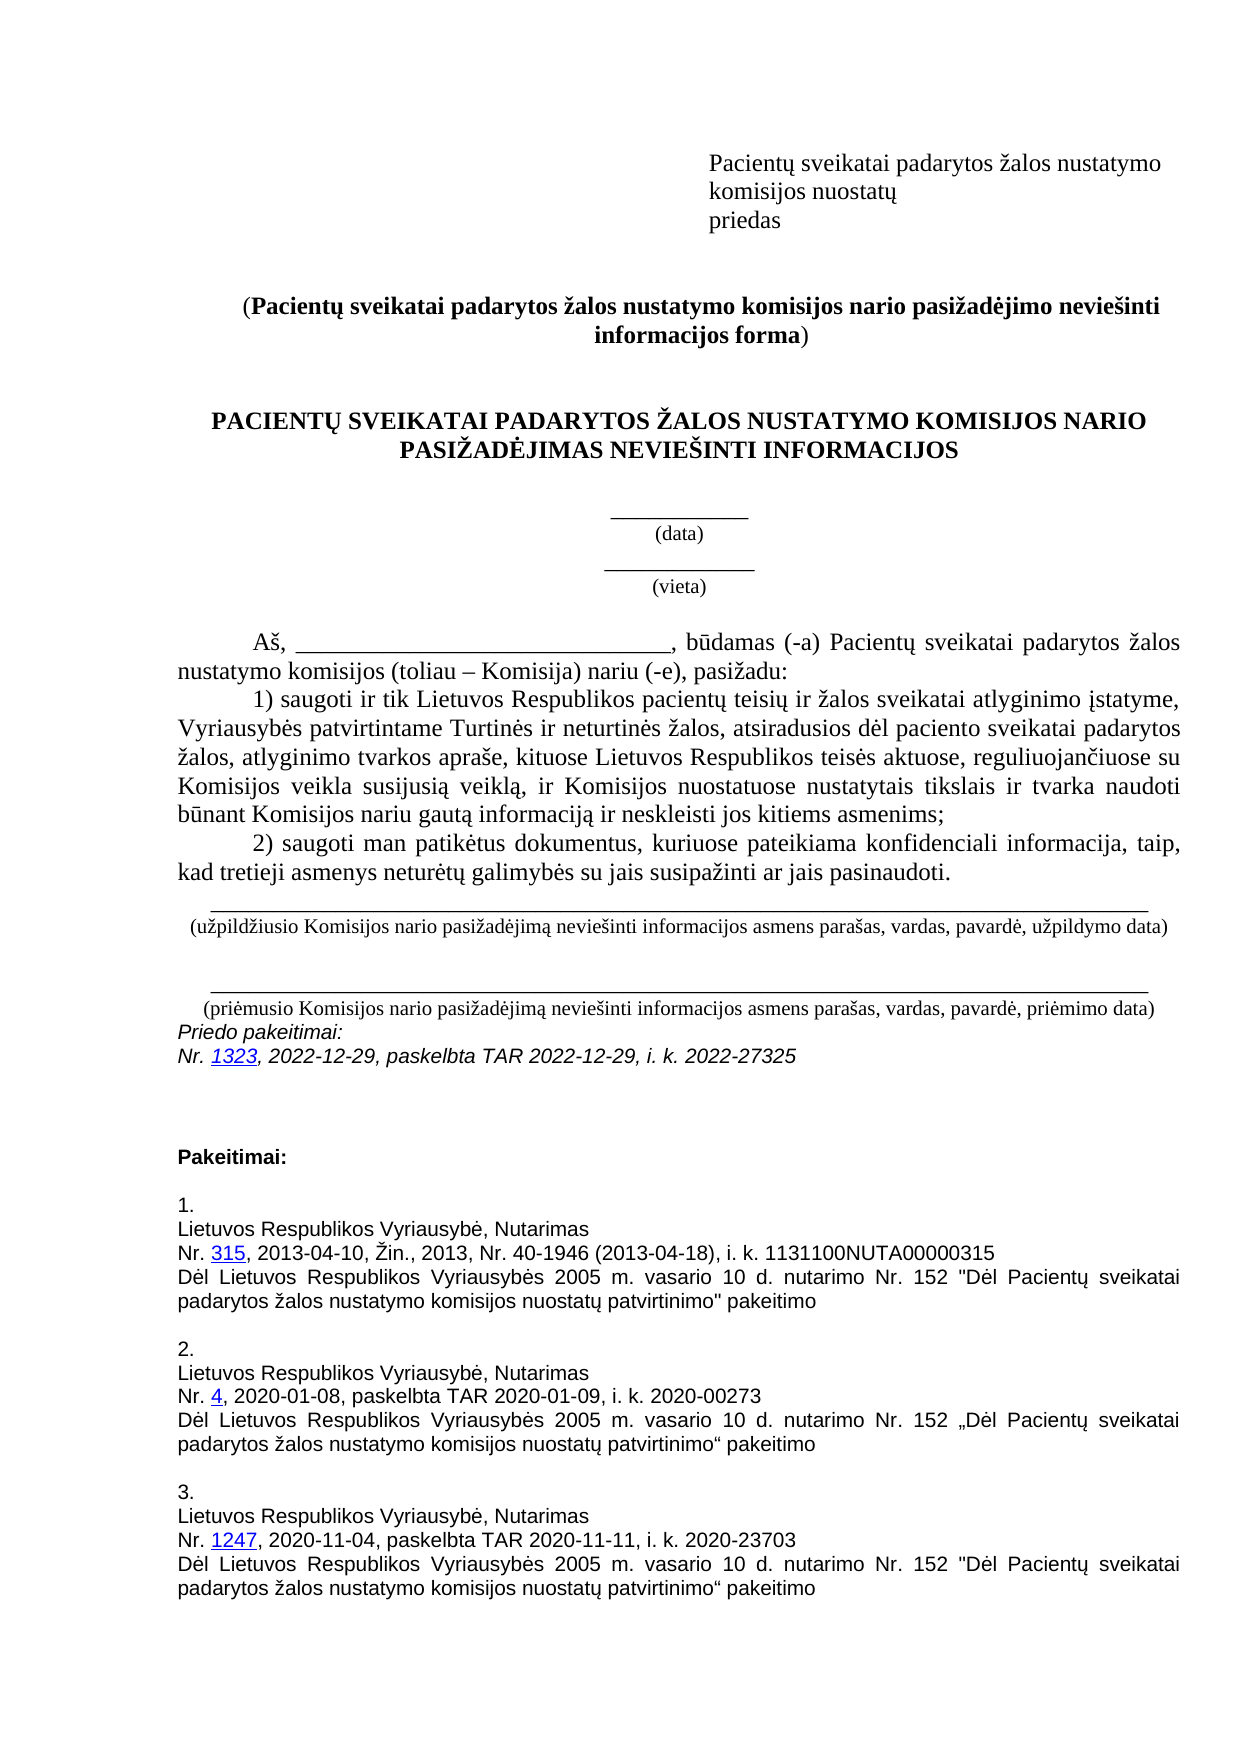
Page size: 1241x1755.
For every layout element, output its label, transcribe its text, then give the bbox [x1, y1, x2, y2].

text (Pacientų sveikatai padarytos žalos nustatymo komisijos nario pasižadėjimo neviešinti informacijos forma) [222, 291, 1181, 349]
text Priedo pakeitimai: [177, 1020, 1181, 1044]
text Nr. 1247, 2020-11-04, paskelbta TAR 2020-11-11, i. k. 2020-23703 [177, 1528, 1181, 1552]
text komisijos nuostatų [709, 176, 1181, 205]
text Dėl Lietuvos Respublikos Vyriausybės 2005 m. vasario 10 d. nutarimo Nr. 152 „Dėl Pacientų sveikatai padarytos žalos nustatymo komisijos nuostatų patvirtinimo“ pakeitimo [177, 1408, 1181, 1456]
text ___________________________________________________________________________ [177, 886, 1181, 914]
text (priėmusio Komisijos nario pasižadėjimą neviešinti informacijos asmens parašas, vardas, pavardė, priėmimo data) [177, 996, 1181, 1020]
text Nr. 315, 2013-04-10, Žin., 2013, Nr. 40-1946 (2013-04-18), i. k. 1131100NUTA00000315 [177, 1241, 1181, 1264]
text Lietuvos Respublikos Vyriausybė, Nutarimas [177, 1217, 1181, 1241]
text 2) saugoti man patikėtus dokumentus, kuriuose pateikiama konfidenciali informacija, taip, kad tretieji asmenys neturėtų galimybės su jais susipažinti ar jais pasinaudoti. [177, 828, 1181, 886]
text (užpildžiusio Komisijos nario pasižadėjimą neviešinti informacijos asmens parašas, vardas, pavardė, užpildymo data) [177, 914, 1181, 938]
text Nr. 1323, 2022-12-29, paskelbta TAR 2022-12-29, i. k. 2022-27325 [177, 1044, 1181, 1068]
text PACIENTŲ SVEIKATAI PADARYTOS ŽALOS NUSTATYMO KOMISIJOS NARIO PASIŽADĖJIMAS NEVIEŠINTI INFORMACIJOS [177, 406, 1181, 464]
text Lietuvos Respublikos Vyriausybė, Nutarimas [177, 1360, 1181, 1384]
text ___________________________________________________________________________ [177, 967, 1181, 996]
text Dėl Lietuvos Respublikos Vyriausybės 2005 m. vasario 10 d. nutarimo Nr. 152 "Dėl Pacientų sveikatai padarytos žalos nustatymo komisijos nuostatų patvirtinimo“ pakeitimo [177, 1552, 1181, 1600]
text Pacientų sveikatai padarytos žalos nustatymo [709, 148, 1181, 176]
text priedas [709, 205, 1181, 234]
text Pakeitimai: [177, 1145, 1181, 1169]
text 3. [177, 1480, 1181, 1504]
text Lietuvos Respublikos Vyriausybė, Nutarimas [177, 1504, 1181, 1528]
text Dėl Lietuvos Respublikos Vyriausybės 2005 m. vasario 10 d. nutarimo Nr. 152 "Dėl Pacientų sveikatai padarytos žalos nustatymo komisijos nuostatų patvirtinimo" pakeitimo [177, 1264, 1181, 1312]
text ____________ [177, 545, 1181, 574]
text Nr. 4, 2020-01-08, paskelbta TAR 2020-01-09, i. k. 2020-00273 [177, 1384, 1181, 1408]
text (data) [177, 521, 1181, 545]
text 2. [177, 1336, 1181, 1360]
text (vieta) [177, 574, 1181, 598]
text Aš, ______________________________, būdamas (-a) Pacientų sveikatai padarytos žalos nustatymo komisijos (toliau – Komisija) nariu (-e), pasižadu: [177, 627, 1181, 684]
text 1. [177, 1193, 1181, 1217]
text 1) saugoti ir tik Lietuvos Respublikos pacientų teisių ir žalos sveikatai atlyginimo įstatyme, Vyriausybės patvirtintame Turtinės ir neturtinės žalos, atsiradusios dėl paciento sveikatai padarytos žalos, atlyginimo tvarkos apraše, kituose Lietuvos Respublikos teisės aktuose, reguliuojančiuose su Komisijos veikla susijusią veiklą, ir Komisijos nuostatuose nustatytais tikslais ir tvarka naudoti būnant Komisijos nariu gautą informaciją ir neskleisti jos kitiems asmenims; [177, 684, 1181, 828]
text ___________ [177, 493, 1181, 521]
